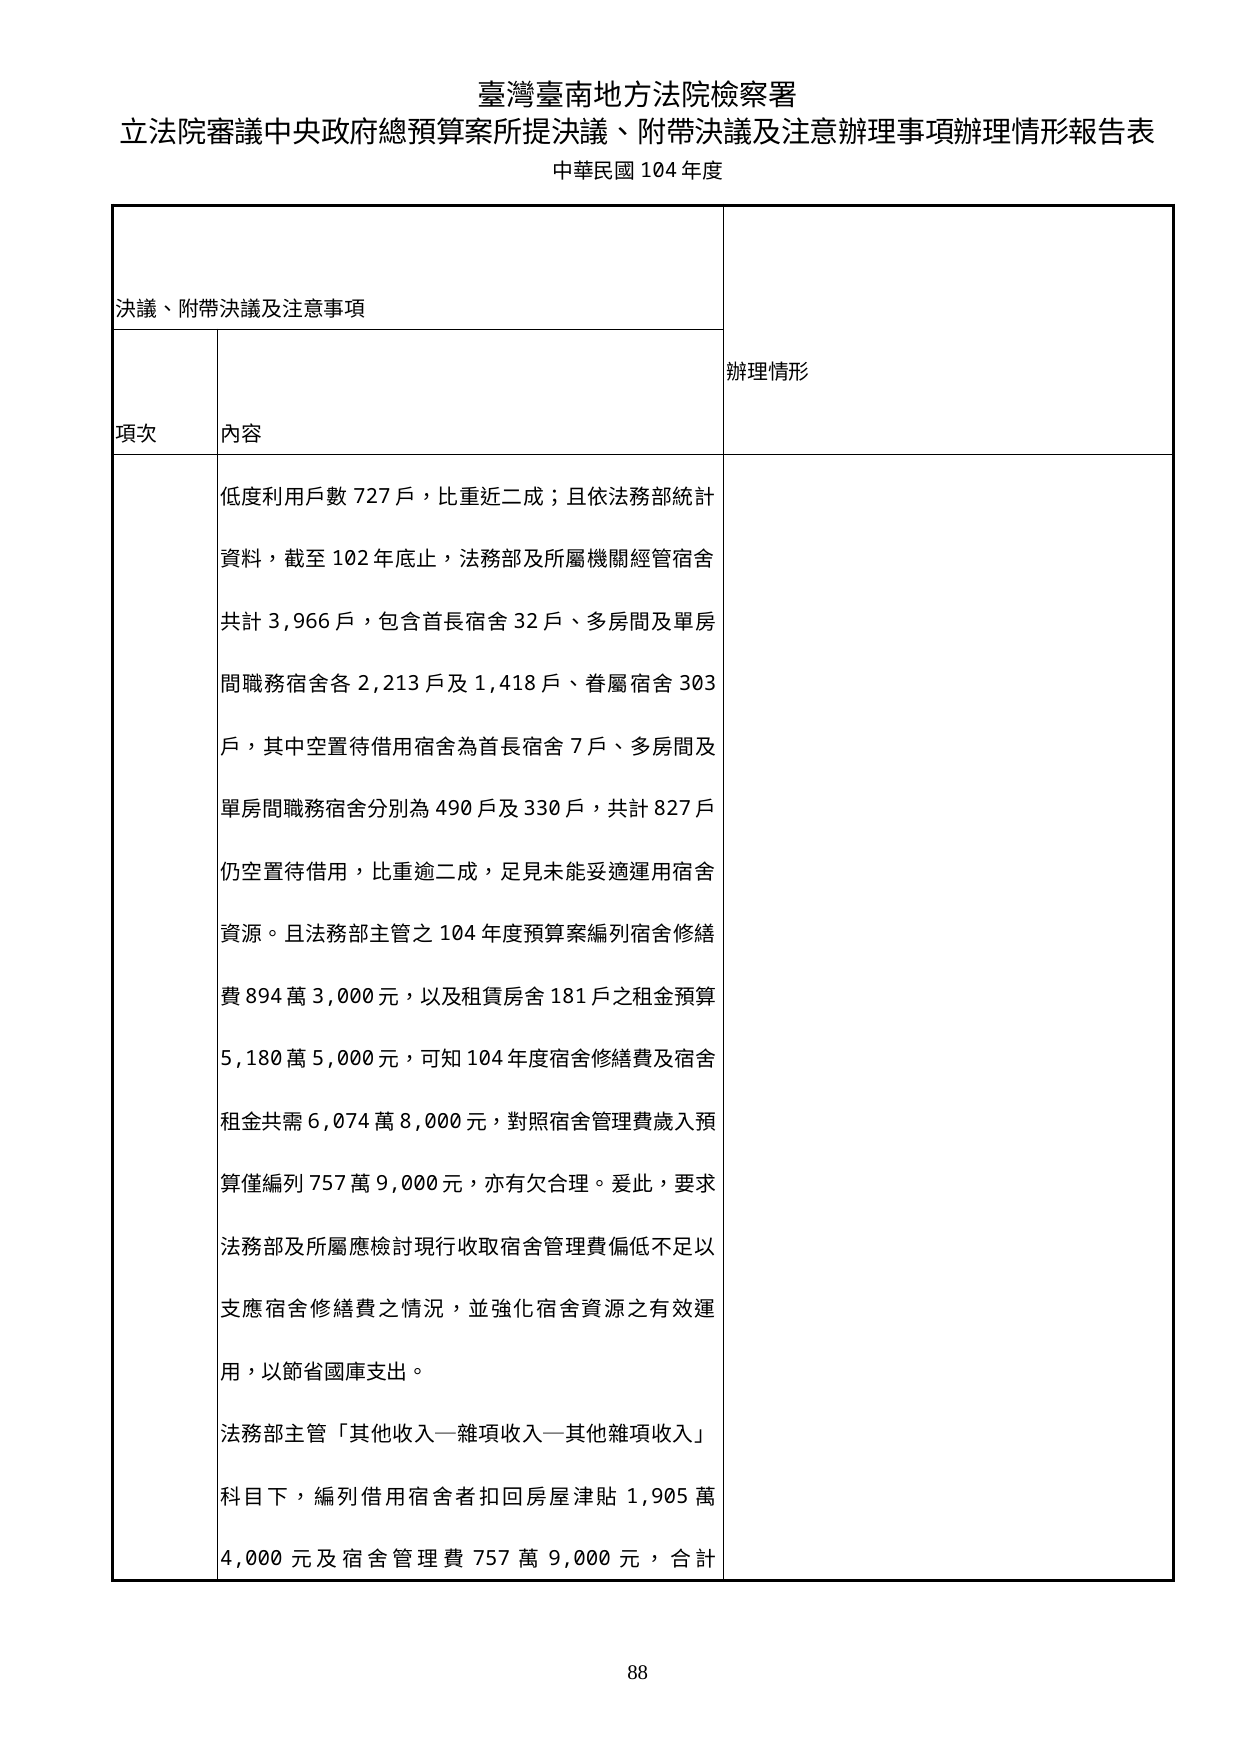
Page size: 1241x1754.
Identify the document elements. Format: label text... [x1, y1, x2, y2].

table_cell [724, 455, 1172, 1578]
table_header 辦理情形 [724, 207, 1172, 453]
table_header 決議、附帶決議及注意事項 [114, 207, 723, 328]
table_cell 104年度中央政府總預算案針對各機關及所屬統刪項目如下： 1.油料：統刪30%；另隨同減列交通部辦理離島載客船舶油價補貼0.07億元、公路總局辦理公共運輸油價補貼1.05億元。 2.大陸地區旅費：統刪10%。 3.委辦費：除人事行政總處、公務人力發展中心、中央選舉委員會及所屬、公務人員保障暨培訓委員會、警政署及所屬、外交部主管、教育部主管、法務部主管、勞工保險局、職業安全衛生署危險性機械及設備檢查與管理、動植物防疫檢疫局及所屬屠宰衛生檢查、畜禽藥物殘留檢測及檢疫偵測犬業務、衛生福利部落實長照十年計畫、推動長照服務體系及長照服務網業務相關預算、健全緊急醫療照護網絡、健全醫療衛生體系、醫事人力培育與訓練、推動身心障礙醫療復建網絡、社會救助業務、保護服務業務、規劃建立社會工作專業、推動性別暴力防治相關預算、食品藥物管理署科技發展工作及食品藥物管理業務相關預算、社會及家庭署辦理推展身心障礙者福利服務相關預算、文化部主管不刪；智慧財產局、工業局工業技術升級輔導計畫、標準檢驗局及所屬辦理國家度量衡標準實驗室整體運作與發展及民生化學計量標準計畫統刪1%外，其餘統刪10%，其中大陸委員會、考試院、營建署及所屬、消防署及所屬、入出國及移民署、建築研究所、國防部所屬、財政部、國庫署、交通部、中央氣象局、觀光局及所屬、運輸研究所、農業委員會、茶業改良場、疾病管制署、中央健康保險署、社會及家庭署、新竹科學工業園區管理局及所屬、中部科學工業園區管理局及所屬、保險局改以其他項目刪減替代，科目自行調整。 4.一般事務費：除中央研究院、人事行政總處及所屬、國立故宮博物院、中央選舉委員會及所屬、立法院主管、公務人員保障暨培訓委員會、國家文官學院及所屬、監察院、警政署及所屬、外交部主管、體育署、法務部主管、智慧財產局、工業局工業技術升級輔導計畫、勞工保險局、衛生福利部落實長照十年計畫、推動長照服務體系及長照服務網業務相關預算、健全緊急醫療照護網絡、健全醫療衛生體系、醫事人力培育與訓練、推動身心障礙醫療復建網絡、社會救助業務、保護服務業務、規劃建立社會工作專業、推動性別暴力防治相關預算、食品藥物管理署科技發展工作及食品藥物管理業務相關預算、中央健康保險署、社會及家庭署辦理推展身心障礙者福利服務相關預算、國軍退除役官兵輔導委員會聘用照顧服務員及護理人員相關預算不刪外，其餘統刪5%，其中總統府、國家發展委員會、國家通訊傳播委員會、公務人員退休撫卹基金監理委員會、營建署及所屬、消防署及所屬、空中勤務總隊、國防部所屬、賦稅署、臺北國稅局、高雄國稅局、北區國稅局及所屬、中區國稅局及所屬、南區國稅局及所屬、關務署及所屬、財政資訊中心、教育部、國家圖書館、國立公共資訊圖書館、國立教育廣播電臺、國立海洋科技博物館、中小企業處、交通部、民用航空局、中央氣象局、觀光局及所屬、運輸研究所、原子能委員會、放射性物料管理局、核能研究所、水土保持局、農業試驗所、林業試驗所、種苗改良繁殖場、桃園區農業改良場、花蓮區農業改良場、衛生福利部、社會及家庭署、環境檢驗所、環境保護人員訓練所、海岸巡防署主管、新竹科學工業園區管理局及所屬、證券期貨局改以其他項目刪減替代，科目自行調整。 5.軍事裝備設施、房屋建築、車輛及辦公器具、設施及機械設備養護費：除人事行政總處及所屬、國立故宮博物院、中央選舉委員會及所屬、立法院主管、公務人員保障暨培訓委員會、國家文官學院及所屬、監察院、警政署及所屬、中央警察大學設施及機械設備養護費、外交部駐外機構業務計畫、體育署、法務部主管、衛生福利部落實長照十年計畫、推動長照服務體系及長照服務網業務相關預算、保護服務業務相關預算、食品藥物管理署科技發展工作及食品藥物管理業務相關預算、海洋巡防總局艦艇歲修及機械儀器養護費不刪外，其餘統刪5%，其中國家安全會議、國史館臺灣文獻館、中央研究院、行政院、主計總處、國家發展委員會、考試院、公務人員退休撫卹基金監理委員會、內政部、營建署及所屬、消防署及所屬、入出國及移民署、國防部所屬、財政部、國庫署、賦稅署、臺北國稅局、高雄國稅局、北區國稅局及所屬、中區國稅局及所屬、南區國稅局及所屬、關務署及所屬、財政資訊中心、國家圖書館、國立公共資訊圖書館、國立教育廣播電臺、國立海洋科技博物館、交通部、民用航空局、中央氣象局、觀光局及所屬、運輸研究所、公路總局及所屬、原子能委員會、放射性物料管理局、農業委員會、水土保持局、林業試驗所、特有生物研究保育中心、漁業署及所屬、衛生福利部、疾病管制署、中央健康保險署、環境保護署、環境檢驗所、環境保護人員訓練所、海岸巡防署主管、新竹科學工業園區管理局及所屬改以其他項目刪減替代，科目自行調整。 6.國內旅費：除中央研究院、人事行政總處及所屬、國立故宮博物院、中央選舉委員會及所屬、公務人員保障暨培訓委員會、國家文官學院及所屬、監察院主管、警政署及所屬、體育署、法務部主管、工業局工業技術升級輔導計畫、衛生福利部落實長照十年計畫、推動長照服務體系及長照服務網業務相關預算、健全緊急醫療照護網絡、健全醫療衛生體系、醫事人力培育與訓練、推動身心障礙醫療復建網絡、社會救助業務、保護服務業務、規劃建立社會工作專業相關預算、食品藥物管理署科技發展工作及食品藥物管理業務相關預算、社會及家庭署辦理推展身心障礙者福利服務相關預算不刪外，其餘統刪5%，其中國史館臺灣文獻館、主計總處、國家發展委員會、考試院、內政部、營建署及所屬、消防署及所屬、役政署、入出國及移民署、空中勤務總隊、國防部所屬、賦稅署、臺北國稅局、高雄國稅局、北區國稅局及所屬、中區國稅局及所屬、南區國稅局及所屬、關務署及所屬、財政資訊中心、國家圖書館、國立公共資訊圖書館、國立教育廣播電臺、國立海洋科技博物館、交通部、中央氣象局、觀光局及所屬、運輸研究所、公路總局及所屬、原子能委員會、放射性物料管理局、農業委員會、水土保持局、衛生福利部、疾病管制署、社會及家庭署、環境保護署、環境檢驗所、環境保護人員訓練所、新竹科學工業園區管理局及所屬、檢查局、臺灣省政府改以其他項目刪減替代，科目自行調整。 7.國外旅費：除中央研究院、人事行政總處及所屬、國立故宮博物院、中央選舉委員會及所屬、立法院主管委員國會交流事務費、公務人員保障暨培訓委員會、國家文官學院及所屬、監察院、警政署及所屬、中央警察大學、外交部主管、體育署、法務部主管、衛生福利部落實長照十年計畫、推動長照服務體系及長照服務網業務相關預算、推動身心障礙醫療復建網絡、保護服務業務相關預算、食品藥物管理署科技發展工作及食品藥物管理業務相關預算、社會及家庭署辦理推展身心障礙者福利服務相關預算、文化部主管不刪外，其餘統刪5%，其中行政院、主計總處、國家發展委員會、檔案管理局、飛航安全調查委員會、客家委員會及所屬、考試院、銓敘部、公務人員退休撫卹基金監理委員會、公務人員退休撫卹基金管理委員會、審計部、內政部、營建署及所屬、消防署及所屬、役政署、入出國及移民署、建築研究所、空中勤務總隊、國防部所屬、財政部、國庫署、賦稅署、臺北國稅局、高雄國稅局、北區國稅局及所屬、中區國稅局及所屬、南區國稅局及所屬、財政資訊中心、教育部、國民及學前教育署、青年發展署、國家圖書館、國立公共資訊圖書館、國立教育廣播電臺、國家教育研究院、國立海洋科技博物館、工業局、標準檢驗局及所屬、智慧財產局、水利署及所屬、中央地質調查所、交通部、民用航空局、中央氣象局、觀光局及所屬、運輸研究所、公路總局及所屬、勞工保險局、勞動力發展署及所屬、職業安全衛生署、勞動及職業安全衛生研究所、僑務委員會、原子能委員會、輻射偵測中心、放射性物料管理局、核能研究所、農業委員會、林務局、水土保持局、農業試驗所、林業試驗所、水產試驗所、畜產試驗所、家畜衛生試驗所、特有生物研究保育中心、種苗改良繁殖場、高雄區農業改良場、漁業署及所屬、動植物防疫檢疫局及所屬、農糧署及所屬、衛生福利部、疾病管制署、中央健康保險署、社會及家庭署、環境檢驗所、環境保護人員訓練所、新竹科學工業園區管理局及所屬、中部科學工業園區管理局及所屬、南部科學工業園區管理局及所屬、檢查局、臺灣省政府、臺灣省諮議會、福建省政府改以其他項目刪減替代，科目自行調整。 8.出國教育訓練費：除中央研究院、人事行政總處及所屬、中央選舉委員會及所屬、公務人員保障暨培訓委員會、國家文官學院及所屬、警政署及所屬、外交部駐外機構業務計畫、法務部主管、食品藥物管理署科技發展工作及食品藥物管理業務相關預算、文化部主管不刪外，其餘統刪5%，其中主計總處、國家發展委員會、公平交易委員會、飛航安全調查委員會、消防署及所屬、空中勤務總隊、國防部所屬、財政部、關務署及所屬、交通部、中央氣象局、原子能委員會、核能研究所、農業委員會、農業試驗所、水產試驗所、畜產試驗所、家畜衛生試驗所、特有生物研究保育中心、種苗改良繁殖場、臺中區農業改良場、臺南區農業改良場、高雄區農業改良場、花蓮區農業改良場、衛生福利部、疾病管制署、環境保護署、檢查局改以其他項目刪減替代，科目自行調整。 9.設備及投資：除資產作價投資、中央研究院、人事行政總處及所屬、中央選舉委員會及所屬、立法院主管、公務人員保障暨培訓委員會基本行政維持、國家文官學院及所屬、監察院、審計部、警政署及所屬、中央警察大學房屋建築及設備費、外交部駐外機構業務計畫、購置駐外機構館舍計畫與汰換駐外機構公務車預算、法務部主管、勞工保險局、動植物防疫檢疫局高雄分局檢疫行政大樓興建工程、衛生福利部健全緊急醫療照護網絡、健全醫療衛生體系、醫事人力培育與訓練、社會救助業務、保護服務業務相關預算、食品藥物管理署科技發展工作及食品藥物管理業務相關預算、中央健康保險署、社會及家庭署辦理推展身心障礙者福利服務相關預算、海岸巡防署臺北港海巡基地、海洋巡防總局艦艇大修經費及強化海巡編裝發展方案不刪；科技部增撥國家科學技術發展基金統刪1%；文化部主管統刪3%；國立故宮博物院故宮南部院區籌建計畫統刪4%；教育部主管統刪7%外，其餘統刪8%，其中司法院、最高法院、最高行政法院、臺北高等行政法院、臺中高等行政法院、高雄高等行政法院、公務員懲戒委員會、法官學院、智慧財產法院、臺灣高等法院、臺灣高等法院臺中分院、臺灣高等法院臺南分院、臺灣高等法院高雄分院、臺灣高等法院花蓮分院、臺灣臺北地方法院、臺灣士林地方法院、臺灣新北地方法院、臺灣桃園地方法院、臺灣新竹地方法院、臺灣苗栗地方法院、臺灣臺中地方法院、臺灣南投地方法院、臺灣雲林地方法院、臺灣嘉義地方法院、臺灣高雄地方法院、臺灣屏東地方法院、臺灣臺東地方法院、臺灣花蓮地方法院、臺灣宜蘭地方法院、臺灣基隆地方法院、臺灣澎湖地方法院、臺灣高雄少年及家事法院、福建高等法院金門分院、福建金門地方法院、福建連江地方法院、考試院、公務人員退休撫卹基金監理委員會、內政部、役政署、國防部、財政部、賦稅署、臺北國稅局、高雄國稅局、北區國稅局及所屬、中區國稅局及所屬、南區國稅局及所屬、國有財產署及所屬、教育部、國民及學前教育署、國家圖書館、國立公共資訊圖書館、國立教育廣播電臺、國立海洋科技博物館、中央氣象局、觀光局及所屬、運輸研究所、公路總局及所屬、蒙藏委員會、農業委員會、家畜衛生試驗所、環境保護署、環境保護人員訓練所、海洋巡防總局、海岸巡防總局及所屬、金融監督管理委員會、銀行局、證券期貨局改以其他項目刪減替代，科目自行調整。 10.對國內團體之捐助與政府機關間之補助：除法律義務支出、中央研究院、警政署及所屬、外交部、教育部主管、法務部主管、勞工保險局、漁業署捐助各級漁會辦理臺灣地區各漁業通訊電臺營運輔導、衛生福利部捐助財團法人國家衛生研究院發展計畫、落實長照十年計畫、推動長照服務體系及長照服務網業務相關預算、社會救助業務、保護服務業務、健全緊急醫療照護網絡、健全醫療衛生體系、醫事人力培育與訓練、食品藥物管理署科技發展工作及食品藥物管理業務相關預算、中央健康保險署、社會及家庭署辦理長期照顧十年計畫及建置長期照顧服務體系暨推展身心障礙者福利服務相關預算、文化部主管、科技部對國家災害防救科技中心、財團法人國家實驗研究院與國家同步輻射研究中心之捐助不刪；經濟部科技預算、智慧財產局、工業局工業技術升級輔導計畫統刪1%外，其餘統刪5%，其中客家委員會及所屬、內政部、營建署及所屬、國防部所屬、交通部、觀光局及所屬、公路總局及所屬、核能研究所、桃園區農業改良場、動植物防疫檢疫局及所屬、環境保護署、新竹科學工業園區管理局及所屬改以其他項目刪減替代，科目自行調整。 11.對地方政府之補助：除法律義務支出、一般性補助款、教育部主管、法務部主管、衛生福利部落實長照十年計畫、推動長照服務體系及長照服務網業務相關預算、社會救助業務、健全緊急醫療照護網絡、食品藥物管理署科技發展工作及食品藥物管理業務相關預算、中央健康保險署、社會及家庭署辦理長期照顧十年計畫及建置長期照顧服務體系暨推展身心障礙者福利服務相關預算、文化部主管不刪外，其餘統刪5%，其中役政署、觀光局及所屬、動植物防疫檢疫局及所屬、衛生福利部改以其他項目刪減替代，科目自行調整。 12.人事費：除退休退職給付、人事行政總處退休公教人員年終慰問金調整準備、國立故宮博物院、中央選舉委員會及所屬、立法院主管（不含委員問政油料補助費）、公務人員保障暨培訓委員會、國家文官學院及所屬、監察院主管、警政署及所屬、外交部主管、體育署、法務部主管不刪；立法院主管委員問政油料補助費統刪30%外，其餘統刪1%，其中中央研究院、主計總處、公務人力發展中心、地方行政研習中心、檔案管理局、飛航安全調查委員會、公共工程委員會、司法院、最高法院、最高行政法院、臺北高等行政法院、臺中高等行政法院、高雄高等行政法院、公務員懲戒委員會、法官學院、智慧財產法院、臺灣高等法院、臺灣高等法院臺中分院、臺灣高等法院臺南分院、臺灣高等法院高雄分院、臺灣高等法院花蓮分院、臺灣臺北地方法院、臺灣士林地方法院、臺灣新北地方法院、臺灣桃園地方法院、臺灣新竹地方法院、臺灣苗栗地方法院、臺灣臺中地方法院、臺灣南投地方法院、臺灣彰化地方法院、臺灣雲林地方法院、臺灣嘉義地方法院、臺灣臺南地方法院、臺灣高雄地方法院、臺灣屏東地方法院、臺灣臺東地方法院、臺灣花蓮地方法院、臺灣宜蘭地方法院、臺灣基隆地方法院、臺灣澎湖地方法院、臺灣高雄少年及家事法院、福建高等法院金門分院、福建金門地方法院、福建連江地方法院、考試院、考選部、消防署及所屬、役政署、入出國及移民署、建築研究所、空中勤務總隊、國防部所屬、國庫署、臺北國稅局、高雄國稅局、北區國稅局及所屬、中區國稅局及所屬、南區國稅局及所屬、國有財產署及所屬、國家圖書館、國立公共資訊圖書館、國立教育廣播電臺、國立海洋科技博物館、水利署及所屬、中央地質調查所、交通部、民用航空局、中央氣象局、觀光局及所屬、運輸研究所、公路總局及所屬、勞動及職業安全衛生研究所、林務局、水土保持局、畜產試驗所、家畜衛生試驗所、茶業改良場、種苗改良繁殖場、桃園區農業改良場、臺南區農業改良場、環境保護署、環境檢驗所、環境保護人員訓練所、海岸巡防署主管、證券期貨局改以其他項目刪減替代，科目自行調整。 13.國庫署「國債付息」減列2 億元。 近來國際原油價格持續重挫，國內汽、柴油價格亦不斷下跌；日前中油再度宣布自2015年1月12日起調降各式汽、柴油價格，其中95無鉛調降為每公升24.6元，較編製104年度中央政府總預算案時按每公升35.1元編列，已有大幅差距；爰予減列104年度中央政府各機關油料費30%；另年度預算執行中，若遇油價大幅波動，則在油料用量之共同標準範圍內，各機關應依以下原則辦理，主計總處並應追蹤控管執行情形： 1.油價下跌時，按實際油價覈實列支，結餘部分並不得移為他用。 2.油價大幅上漲，致所須經費不足時，得以各機關第一預備金支應；若嚴重不敷，得申請動支第二預備金。 針對104年度中央政府總預算中有關「自由經濟示範區」相關預算共計編列75億9,945萬5,000元，包括：國家發展委員會編列1,670萬元、經濟部智慧財產局編列20萬元、行政院農業委員會編列3億8,573萬元、衛生福利部編列1億4,600萬元、經濟特別收入基金1,000萬元、桃園國際機場股份有限公司6,400萬元、臺灣港務股份有限公司34億3,715萬1,000元、航港建設基金35億3,477萬4,000元、農業特別收入基金490萬元。 經查，「自由經濟示範區規劃方案」於102年8月啟動第1階段推動計畫，自貿港區為自由經濟示範區第1階段之核心，惟推動效益卻未如預期，無法彌補我國港埠整體進出口貨物流失量，且入駐港區事業數及進用員工人數未見成長，此外，再以我國自由貿易港區歷年來入駐港區事業家數及進用員工人數觀之，推行自由貿易示範區計畫後，入駐港區事業數及進用員工人數亦未見明顯成長；另示範區104年度關鍵績效指標考核面向不足，且跨機關間衡量標準不一，有欠妥適。 另，有鑑於「自由經濟示範區規劃方案」尚未三讀通過，各部會即逕自編列該預算執行計畫，實有未當。事實上，就政府不斷宣傳國際的案例：韓國仁川自經區言之，現已證明也將面臨推動困難之困境，事實上，由於外國人移住率過低、招商不易、無法吸引國外資金流入，以及對本國企業限制過多等因素，近年來韓國各界對仁川自經區的發展狀況，出現了諸多的批判。而面對中國上海自貿區實施一年來發現，其光環不但嚴重消退，實施成效更是完全不如預期，但台灣卻為了企圖與中國對接，不斷以此推銷台灣自經區的設立優勢，用錯誤的觀念及手段，實難以帶動台灣經濟升級，更無法為台灣悶經濟注入新的成長動力，且因示範區特別條例尚未審議通過。準此，除交通部自由港區等海空港建設、國家發展委員會、經濟部、衛生福利部及行政院農業委員會等既有不涉及落實自由經濟示範區特別條例相關預算得編列執行外，其餘不得編列。 鑑於多數財團法人收入來源主要依賴政府之補助與委辦收入，或以行使公權力特定政策任務為設置目的，且各該薪資待遇均已相當優渥。因此，相關福利經費之支用更應撙節，避免造成外界觀感不佳，或有浪費政府資源之嫌。爰自104年度起，各財團法人除應比照公務人員取消交通補助費外，亦不得再發放高層主管之房屋津貼。 根據審計部102年度中央政府總決算審核報告指出，政府捐助之財團法人總計152個，基金總額高達2,423億8,298萬餘元。然諸多財團法人財源自籌能力不足，高度仰賴政府財源挹注；依決算審核結果，152個財團法人102年度營收來自政府捐補助（不含捐助基金）或委辦之金額高達近470億元，超過年度整體收入之50%。其中有60家政府捐補助及委辦經費占其年度收入比例逾50%，當中有42家超過70%，逾90%者亦不在少數。 事實上，許多財團法人或已達成設置任務，或因時空環境變遷致設立目的已不復存在，或功能重疊，或已不具實質效益……，本院審查102年度中央政府總預算案時決議：「……要求各該主管機關於6個月內針對所捐助財團法人之設置目的、工作計畫、經費運用、財務狀況、營運績效等，以及任務已達成、設立目的已不復存在或已無營運實益等之財團法人，應向立法院提出評估報告及退場計畫。」，惟迄今僅見公設財團法人不斷設置，卻未見有退場或整併者；長此以往，不僅浪費行政資源，更將形成政府財政負擔。 爰此，104年度中央政府各機關（含營業及非營業基金）應就所主管財團法人設置任務已達成、或設立目的已不復存在、或已無營運實益、或績效不彰、或性質或業務相近者，提出具體之退場或整併計畫及時程，並向立法院各該委員會報告。 公教人員保險法中訂有「眷屬喪葬津貼（最高3個月薪俸額）」，而全國軍公教員工待遇支給要點中，亦列有眷屬死亡之「喪葬補助（最高5個月薪俸額）」之生活津貼，惟該「生活津貼」之規定，並未有法源依據。 公教人員保險既已有眷屬喪葬給付，實已不須再另行由政府預算編列所謂「喪葬補助」，且補助標準還過於保險給付。其他社會保險，如「勞工保險」，亦係將眷屬死亡之喪葬津貼列入保險給付項目，而未有其他政府補助。基於該「喪葬補助」生活津貼係無償性之補助，與保險給付係立基於「保費」之交付而生之補償不同，不應以「月俸」作為補助標準，況月俸愈高者，反而獲得政府愈多之補助，亦有違常理；現行軍公教人員喪葬補助以事實發生當月之薪俸額做為補助基準尚有斟酌空間，建請行政院於6個月內檢討研議其合理性。 根據行政院主計總處訂定之「用途別預算科目分類定義及計列標準表」第一點規定「各機關應詳實按照所管費用性質，就用途別預算科目定義範圍，確定各項費用應歸屬之科目」。惟查部分機關或對定義範圍未盡清楚，或有明知卻仍未照規定歸類之蓄意，例如，明知須列為委辦費，卻以委辦費每年均會被立法院統刪為由，將相關經費改列為「一般事務費」；或明知實際用途為補助，須於預算書中表列，並於機關網站上揭露，卻以「分攤」經費為由改列為「一般事務費」，逃避監督。爰要求行政院應通令各機關單位確實依照所訂標準編製預算，主計單位並應盡預算編審之責，確實審核；日後經查出有未依規定編製預算者，機關單位首長、相關人員應予懲處。 由於各界對於政府部門帶頭使用派遣人力多所撻伐，行政院於99年即鼓勵行政部門辦理勞務採購時，應優先評估以勞務承攬方式辦理；但從行政院各部會及所屬進用之承攬人力的工作內容觀之，多數工作要派機構仍須直接行使指揮監督權，而各部會卻為配合行政院降低派遣勞工人數之要求，特意忽略派遣與承攬之差別，導致派遣人力人數雖然降低，但勞務承攬卻不斷增加之怪象。 經查，依民法規定：承攬謂當事人約定，一方為他方完成一定之工作，他方俟工作完成，給付報酬之契約，在承攬業者依承攬契約而指派所屬勞工（擔任履行輔助人）至定作人處提供勞務之場合；勞動承攬外觀上似乎與勞動派遣相近，但二者間主要差異在於：承攬業者並未將指揮監督權讓與定作人，而勞動派遣部分，要派機構則可直接指揮監督使用派遣勞工。 勞動部為勞政最高主管機關，未明確定義派遣及承攬造成各界多有誤解，已屬失職；而行政院對勞務承攬不斷增加之怪象，非但視而不見，且昧於事實，放任各部會將應運用勞動派遣人力之事項，任意以勞動勞務承攬為之，尤屬不該。 爰要求行政院應： 1.責成勞動部明確定義勞動派遣與勞務承攬，並提出相關檢討報告及改善計畫與具體實施期程。 2.責成勞動部會同人事行政總處，訂定「行政院運用勞動派遣及勞務承攬之應行注意事項」。 3.於104年度起逐步要求各部會通盤檢討勞務採購時勞動派遣及勞務承攬人力運用之需求。 4.依勞動部之定義，於105年度起中央政府總預算書內明列勞動派遣及勞務承攬人力實際運用情況。 依據職業安全衛生法第6條第1項第14款明文規定，雇主應針對防止為採取充足通風、採光、照明、保溫或防濕等引起之危害，提供勞工必要的安全衛生設備及措施。同法第26條亦規定，事業單位以其事業之全部或一部分交付承攬時，應於事先告知該承攬人有關事業工作環境、危害因素既本法及有關安全衛生規定應採取之措施。 查承攬立法院院區清潔廠商第一社會福利基金會卻只提供員工短袖制服，即便寒流低溫特報，員工在戶外低氣溫環境工作只能自行添加薄長袖衣物於短袖衣服內，與其他在院區內行走身著保暖外套其他人員相較保暖性不足。顯然，立法院與基金會要求員工於低氣溫戶外工作，基金會未提供任何禦寒保護措施，立法院也未善盡告知督促之責任。 次查政府採購網統計資訊，第一社會福利基金會亦承攬多家公家機關清潔勞務採購案，包含監察院、科技部、高速公路局北區工程處、衛生福利部國民健康署等等中央政府機關單位。 為避免基層勞工因工作遭逢職業傷病，政府機關應依職業安全衛生法，善盡事業單位督促承攬商符合相關法令之責任，爰要求各政府機關應優先督促清潔勞務承攬商針對戶外工作之員工提供防風保暖之制服。 行政院消費者保護委員會自101年被前行政院長江宜樺降級為行政院消費者保護處後，功能不彰，未能確實保護消費者，在歷次食安風暴中，也未能發揮領頭羊角色保護消費者權益、提出團體訴訟，顯見當初行政院組改決策之不當。尤其現行產業類別多元、消費項目與爭議更是日新月異，消費者保護法裡的定型化契約範本早已不符時代所需，許多民眾根本不知道消費者保護法能申訴及調解消費爭議，遠不如媒體的爆料專線。爰要求行政院應強化消費者保護處職能，並與食安辦公室定期溝通協調，定期就特定產品稽查，以維護消費者權益。 行政院各部會每年皆編列龐大數額之捐、補助費，有的部會之捐、補助費幾乎占其整體預算九成。其中有為數不少的捐、補助費，係對團體及私人補助，惟如此龐大金額之預算，許多部會及所屬卻未於官方網站設有專區，致民眾及團體無法簡便查詢到所需之申請捐、補助費規定，而經常錯失申請時機，甚或因不知有相關捐、補助費，致使本身權益受損。為便利人民共享及公平利用政府資訊，保障民眾知的權利，爰要求行政院及所屬應要求各部會應將「申請捐、補助費用之相關辦法」列入網頁「政府資訊公開」專區內，以利民眾查閱。 行政院於93年為建立公報制度，統一刊載行政院及所屬各機關涉及人民權益之法令等重要事項，以達政府資訊主動公開及保障人民權益之目的，特發行「行政院公報」，並建置「行政院公報資訊網」。惟查該網站部分法規命令、行政規則等修正發布之資訊，並未檢附條文總說明及對照表，人民難以得知政府機關修正之理由與必要性。爰要求行政院公報未來刊載法規，應一併檢附條文總說明及對照表，以便利人民共享及公平利用政府資訊，保障人民知的權利，增進人民對公共事務之瞭解、信賴及監督，並促進民主參與。 為避免濫用政府預算播送形象廣告違反行政中立原則並影響選舉公平，總統副總統任期屆滿前一年內，政府政令宣導廣告應限於社會治安維護、交通秩序疏導、災害防救、傳染病防治、環境保護、節約能源或新法令及政策實施等之宣導廣告，不得播送其他政治性宣導廣告。鑑於原住民族及離島等地區因地理環境特殊，受限於交通不便，醫療資源及健康照護服務相較台灣本島，普遍有不充足與不完善之情形。為使該等地區民眾獲得平等之完善醫療與照顧，104年度中央政府總預算案中有關「原住民族及離島地區醫療、照護、保健相關服務所需及資源建置之相關預算」，請行政院責成主計總處及相關機關覈實配賦額度。 有鑑於臺大醫院兒童醫院已於103年8月1日正式開幕，肩負國家社會大眾之深刻期望，基於兒童是國家未來的重要棟樑，其健康代表著國家未來的競爭力，惟面對少子化問題日益嚴重的台灣，兒童健康問題卻仍未受到政府高度重視。基此，為落實臺大醫院兒童醫院提供國家級兒童醫療服務、研究及教學之任務，特建請教育部與衛生福利部自104年度起，應於業務計畫中，匡列預算納入兒童醫學相關研究主題（例如：一般兒科教學研究、兒童急診教學研究、兒童不當對待（虐待）教學研究、兒童健康褔祉指標教學研究、兒童社區醫學教學研究、青少年醫學教學研究……等等相關研究），並提撥一定比例預算、專款專用做為兒童醫院之臨床教學研究用途，以培養我國兒童醫療與保健人才、照顧轉診難症兒童，及增進我國兒童健康及福祉，並提高我國兒童醫療照顧水準，落實臺大醫院兒童醫院捍衛國家兒童健康之使命。 中華民國104年度中央政府總預算案，有關公務部分各單位預算之審查，歲入、歲出之各款、項、目涉及附屬單位預算營業及非營業部分（如營業盈餘或作業賸餘繳庫等項目），審查報告本應予「暫照列，俟附屬單位預算審議確定，再行調整。」惟倘委員會在審查時，已就該部分預算作成實質上之增刪調整或相關決議，審查總報告仍應尊重委員會審查結果，並予照列。 台灣糖業股份有限公司、台灣中油股份有限公司、台灣電力股份有限公司、台灣自來水股份有限公司四家公司100年度經營績效獎金適用96年修正之「經濟部所屬事業經營績效獎金實施要點」辦理。 附屬單位預算涉及本署應辦部分 通案決議部分 經查「政府資訊公開法」第七條規定，略以：下列政府資訊，除依第十八條規定限制公開或不予提供者外，應主動公開……五、施政計畫、業務統計及研究報告。……前項第五款所稱研究報告，指由政府機關編列預算委託專家、學者進行之報告或派赴國外從事考察、進修、研究或實習人員所提出之報告。 又查，本院審查96年度中央政府總預算案通過之通案決議：(八)自96年度起，中央各行政單位應依「政府資訊公開法」第七條規定，應將預算及決算書、由政府編列預算所完成之研究報告等在網上公布，供全民查閱、(十)鑑於政府資訊公開法已於民國94年12月28日公布施行，各政府機關均應主動公開其行政資訊，爰建議於各機關之入口網站增加「政府資訊公開」之單一窗口，使政府資訊更為公開透明，讓民眾更方便參與政府之政策。而行政院及所屬各機關每年度皆編列龐大預算，委託相關研究單位進行研究計畫，但其中卻有極多研究結果並未主動公開，且常以政府資訊公開法第十八條規定為由，限制公開甚至不予提供，但此種作法，恐將影響民眾查詢之便利性，且有政府部門刻意製造民眾參與政府政策之障礙之嫌。綜上，爰要求行政院及所屬各機關： 1.限制公開甚至不予提供之委託研究計畫，應將不適合公開之部分去除後，仍應於官網之政府資訊公開。 2.應針對研究報告進行盤點，且日後應依相關法規及立法院決議主動公開。 分組審查決議部分 法務部鑑於人道，對陳前總統水扁成立醫療鑑定小組，是否可以保外就醫，我們希望基於人道精神，對凡是現在監獄服刑之受刑人如患有重疾者，應一體適用，從寬認定保外就醫。 「法務部矯正機關作業基金收支保管及運用辦法」第5條規定：「本基金之用途如下：(1)擴充及改良各項作業設備之支出。(2)銷貨、勞務成本之支出。(3)收容人因作業發生傷病、死亡之慰問金。(4)依法提撥補助、獎勵之支出。(5)收容人技能訓練之支出。(6)補助收容人及其家屬醫療、教育及生活照顧之支出。(7)補助犯罪被害人及其家屬醫療、教育及生活照顧之支出。(8)管理及總務支出。(9)其他有關支出。」其中，有關改善收容人醫療、生活設施及技訓設備、補助收容人疾病醫療費用，以及收容人沐浴及炊場所需燃料等經費，應回歸法務部矯正署公務預算，不應再於該基金編列之。爰建請法務部應儘速研議修正「法務部矯正機關作業基金收支保管及運用辦法」。 二、分組審查決議部分： 行政院主管涉及本署應辦部分 妥善運用預算法第4條所列之非營業特種基金，有助於提升行政效率、提供特定政事穩固的財務規模與衡平不同社會價值。惟我國非營業特種基金數目繁多，非但未配合中央政府組織改造予以檢討，其收支更時有違反預算法或替代普通基金而形成所屬機關「小金庫」等情事。矧非營業特種基金之舉借，近年對我國財政紀律產生嚴重影響。爰要求行政院於1個月內，要求各部會檢討所屬非營業特種基金之必要性，並於提送105年中央政府總預算時，說明非營業特種基金整併成果及規劃。 鑑於台灣市場資訊規模遠遜於國外，而國外軟體經常以適合其國內發展之軟體直接套用於國外購買者，並未能實際符合我國實際需求，殷鑑於此，政府應積極獎勵國內軟體業的發展，制定相關方案；目前僅有經濟部為了扶植協助國內軟體產業免於國際大廠的扼殺，已於2014年8月成立軟體採購平台，目的是要讓國內軟體業能在面對國際廠商時有更多的條件可以有平等交流的空間與機會；鑑於國內軟體產業面臨的環境較為惡劣，以及資安軟體產品事涉防護國家安全性質，行政機關在購買資安通訊產品時，應優先採購國內產品，以扶植國內軟體產業之發展，利於提升企業競爭力，也能鼓勵優秀人才留在國內。 司法及法制委員會歲入涉及本署應辦部分 104年度各地方法院檢察署（以下簡稱各地檢署）於「罰款及賠償收入─沒入及沒收財物」科目下，編列緩起訴處分金計13億2,257萬7,000元及認罪協商判決金計3,395萬6,000元，合計13億5,653萬3,000元。經查，104年度所編列緩起訴處分金及認罪協商判決金收入，均低於先前年度實際收入金額，考量近年來該等指定支付金額呈逐年成長趨勢，104年度所編相關收入預算數顯有偏低之虞，應確實依刑事訴訟法規定辦理。 依據103年6月4日修正公布之刑事訴訟法相關規定，緩起訴處分金及認罪協商判決金之全部收支，應納入政府預算體系，該等收入應全數由各地檢署編列歲入預算繳庫。然各地檢署於104年度「罰款及賠償收入─沒入及沒收財務」編列之緩起訴處分金及認罪協商判決金相關收入預算數總計13億5,653萬3,000元，雖已高於102年度決算數及103年度法定預算數；惟以歷年來緩起訴處分金及認罪協商判決金指定支付國庫、公益團體、地方自治團體之總金額觀之（如下表），該等指定支付金額已由96年度之9億1,785萬元，逐年成長至101年度之17億6,528萬元、102年度之18億8,945萬元，除每年度成長率介於3%至37%之間外，自100年度起，每年更呈數億元之增加趨勢。顯見104年度相關收入預算有低估之嫌，爰要求各地方法院檢察署應予檢討改進。 96至102年度緩起訴處分金及認罪協商判決金指定支付金額一覽表 單位：新臺幣千元 據財政部國有財產署提供之資料，截至103年6月底止，法務部及所屬機關經管宿舍共計4,005戶，其中低度利用戶數727戶，比重近二成；且依法務部統計資料，截至102年底止，法務部及所屬機關經管宿舍共計3,966戶，包含首長宿舍32戶、多房間及單房間職務宿舍各2,213戶及1,418戶、眷屬宿舍303戶，其中空置待借用宿舍為首長宿舍7戶、多房間及單房間職務宿舍分別為490戶及330戶，共計827戶仍空置待借用，比重逾二成，足見未能妥適運用宿舍資源。且法務部主管之104年度預算案編列宿舍修繕費894萬3,000元，以及租賃房舍181戶之租金預算5,180萬5,000元，可知104年度宿舍修繕費及宿舍租金共需6,074萬8,000元，對照宿舍管理費歲入預算僅編列757萬9,000元，亦有欠合理。爰此，要求法務部及所屬應檢討現行收取宿舍管理費偏低不足以支應宿舍修繕費之情況，並強化宿舍資源之有效運用，以節省國庫支出。 法務部主管「其他收入─雜項收入─其他雜項收入」科目下，編列借用宿舍者扣回房屋津貼1,905萬4,000元及宿舍管理費757萬9,000元，合計2,663萬3,000元。惟查，法務部及所屬機關經管宿舍中，有近二成低度利用及不乏空置待借用情事，且收取宿舍管理費偏低，已不敷支應宿舍修繕費，加以尚有部分檢察機關另編列預算支應檢察官職務宿舍租金，實有欠當，應檢討收費標準及閒置待用宿舍之運用。 法務部主管 法務部各檢察署第2目「檢察業務」合計5億9,650萬6,000元，凍結十分之一，並就以下5項提案理由，向立法院司法及法制委員會報告並經同意後，始得動支。 1.長久以來，民眾對法官與檢察官處理案件之公平公正性觀感不佳，依據國立中正大學犯罪研究中心103年上半年度全國民眾犯罪被害暨政府維護治安施政滿意度調查，針對「民眾對檢察官審理案件公平公正性的觀感」之調查結果，103年上半年度對於檢察官「不相信」及「完全不相信」的比例雖較102年的76.7%略有降低，但仍高達71%，對於本委員會一再要求法務部檢討民眾對於檢察官濫權起訴、問案態度偏頗、特定偏見等情形之改善顯然未積極督導各檢察署落實執行。俟法務部提出具體改善措施之專案報告再決定動支。 2.我國檢察官與法官固然均具有應中立客觀以發現真實、保障人權之義務，然刑事訴訟制度歷經十餘年之修正，已更明顯的朝向當事人進行方向發展，且檢察官仍帶有一定程度之行政官色彩，受檢察一體之拘束，審檢角色差距將日漸擴大。 現行制度下，檢察署組織依附於《法院組織法》，而檢察官人事制度準用《法官法》。而法曹養成亦有「審檢不分訓」、注重期別等問題；另外，檢察系統獨特之檢察一體亦需搭配書面指揮制度，始可明確達到基層檢察官與具指揮監督權之長官權責相符。為進一步落實審檢分立原則，並確立檢察官職權行使之依據及其定位，法務部實有必要儘速研擬《檢察署組織法》及《檢察官法》。 爰請法務部提出《檢察署組織法》及《檢察官法》草案是否可行之評估報告，並就《法院組織法》第92條明定之「書面指揮制度」具體執行情況提出說明及統計數據，向立法院司法及法制委員會及提案委員報告經同意後，始得動支。 3.鑑於近年來檢察官濫行起訴、上訴、限制人身自由等問題漸受重視，監察院公布之監察成果，多次指出檢警多項重大瑕疵，包括破壞案發現場、刑求逼供、疲勞訊問、疏未蒐集及隱匿重要證據、未遵守標準作業程序，及刑事訴訟法第2條「於被告有利不利之情形均應注意」之規範等，不但影響司法信譽，更嚴重侵害人民權益。 又立法院司法及法制委員會曾多次通過提案，要求法務部研擬檢察官濫行起、上訴之具體行政管考或其他措施，迄今均無下文；法務部雖聲稱將了解各該起、上訴情形，卻又僅以「法律見解不一」一語帶過，無異於認為檢察官起、上訴被法院駁回，全部都是法院的問題，不需設計內部管控機制。監察院多次指出檢察官辦案未依照標準作業流程、隱匿證據等問題，顯見法務部對上述濫權或疏失情形，並不重視。 爰請法務部針對檢察官濫用起訴、上訴、不起訴及強制處分等裁量權之情形，歸納類型並建立判斷標準及具體之究責、管考措施，並向立法院司法及法制委員會及提案委員報告經同意後，始得動支。 4.101年法務部成立「逐步廢除死刑研究推動小組」，並於新聞稿中肯認廢除死刑是法務部終極目標，雖因社會尚未達成共識而未推行相關法案，但揭示小組成立目的係就廢除死刑議題凝聚民意共識、消弭民眾疑慮並進而研擬規劃配套措施及死刑替代方案。又法務部早在96年即已委託中研院做成「廢除死刑暨替代方案之研究」報告，卻未見有任何進一步的政策研擬及制訂，甚為可惜。 爰請法務部就前揭各項問題規劃政策推動方向及提出具體措施，並向立法院司法及法制委員會及提案委員報告，經同意後，始得動支。 5.最高法院檢察署104年度歲出預算第2目「檢察業務」項下編列5,965萬6,000元，預期發揮檢察功能，達到除奸發伏，確保人民權益及社會安寧。惟經查，台灣司法錯／誤判之情況頻仍，打擊民眾對司法信心，並損害人民基本法益。依《刑事訴訟法》第2條規定，實施刑事訴訟程序之公務員，就該管案件，應於被告有利及不利之情形，一律注意；再依同法第427條，檢察官得為受判決人之利益聲請再審。因此，如何確保每一位遭司法定罪之被告確屬有罪，不讓無辜被告冤枉入獄，亦是檢察官之職責所在。 近來科技日新月異，隨著DNA鑑定技術之進步，有越來越多無辜被告重獲平反，國外也陸續開始由官方建立刑事案件覆審機制，找出誤判案件，為被告爭取平反。以美國費城為例，美國費城檢察署即於今年4月成立專案小組，專司調查可能誤判的案件，並展開定罪後救濟。紐約郡檢察署、達拉斯郡檢察署等，也成立Conviction Integrity Unit（完善定罪小組）調查可能遭誤判的確定案件，以維持刑事體系之正當性，區分真正罪犯並讓無辜者獲得平反。 反觀我國，江國慶案、蘇建和案等三人、陳龍綺案等冤案得以平反，均係在民間團體之集結協助下經歷十餘年之奮鬥，始能盼得遲來的正義，而仍有不知其數之無辜被告申冤無門。為確保司法正義之實現，不讓無辜被告求助無門，我國檢察體系實有必要引進國外經驗，建立前述公正客觀的刑事案件覆審機制，調查探究冤獄誤判背後所造成之原因，並尋找能有效改善錯誤定罪的補救途徑以及預防對策。 爰請法務部成立「刑事案件覆審小組」並研擬具體覆審標準，向立法院司法及法制委員會報告及提案委員報告，經同意後，始得動支。 立法院決議獎金之發放「應以法律明定」，法務部及所屬機關編有獎勵工作人員之「其他業務獎金」部分，請人事行政總處及銓敘部儘速研擬提出獎金法制化之法案，送立法院審議。 法務部主管104年度編列查緝毒品、毒品犯罪防制、毒品危害防制等業務所需經費及差旅費計4,271萬3,000元，鑑於我國毒品犯罪人數高居各類罪名之首位，且毒品成癮性高，不易根治，隨著時間推移，毒品犯罪人數增加，而目前毒品犯罪有8成集中於24歲至49歲之青壯年，一旦毒品犯罪年齡下降，將影響國人健康、社會安定及下一代之成長。爰此，要求法務部調查局與各地檢署應積極進行毒品犯罪之查緝活動，截斷毒品來源，以有效遏阻防範國內毒品犯罪。 [218, 455, 723, 1578]
table_cell 項次 [114, 330, 217, 453]
table_cell 第二項 第三項 第四項 第五項 第六項 第七項 第八項 第九項 第十項 第十一項 第十二項 第十三項 第十四項 第十五項 第十六項 第十七項 第十八項 第八項 第三項 第五項 第十七項 第二十四項 第一項 第二項 第三項 第四項 第一項 第二項 第三項 [114, 455, 217, 1578]
table_cell 內容 [218, 330, 723, 453]
